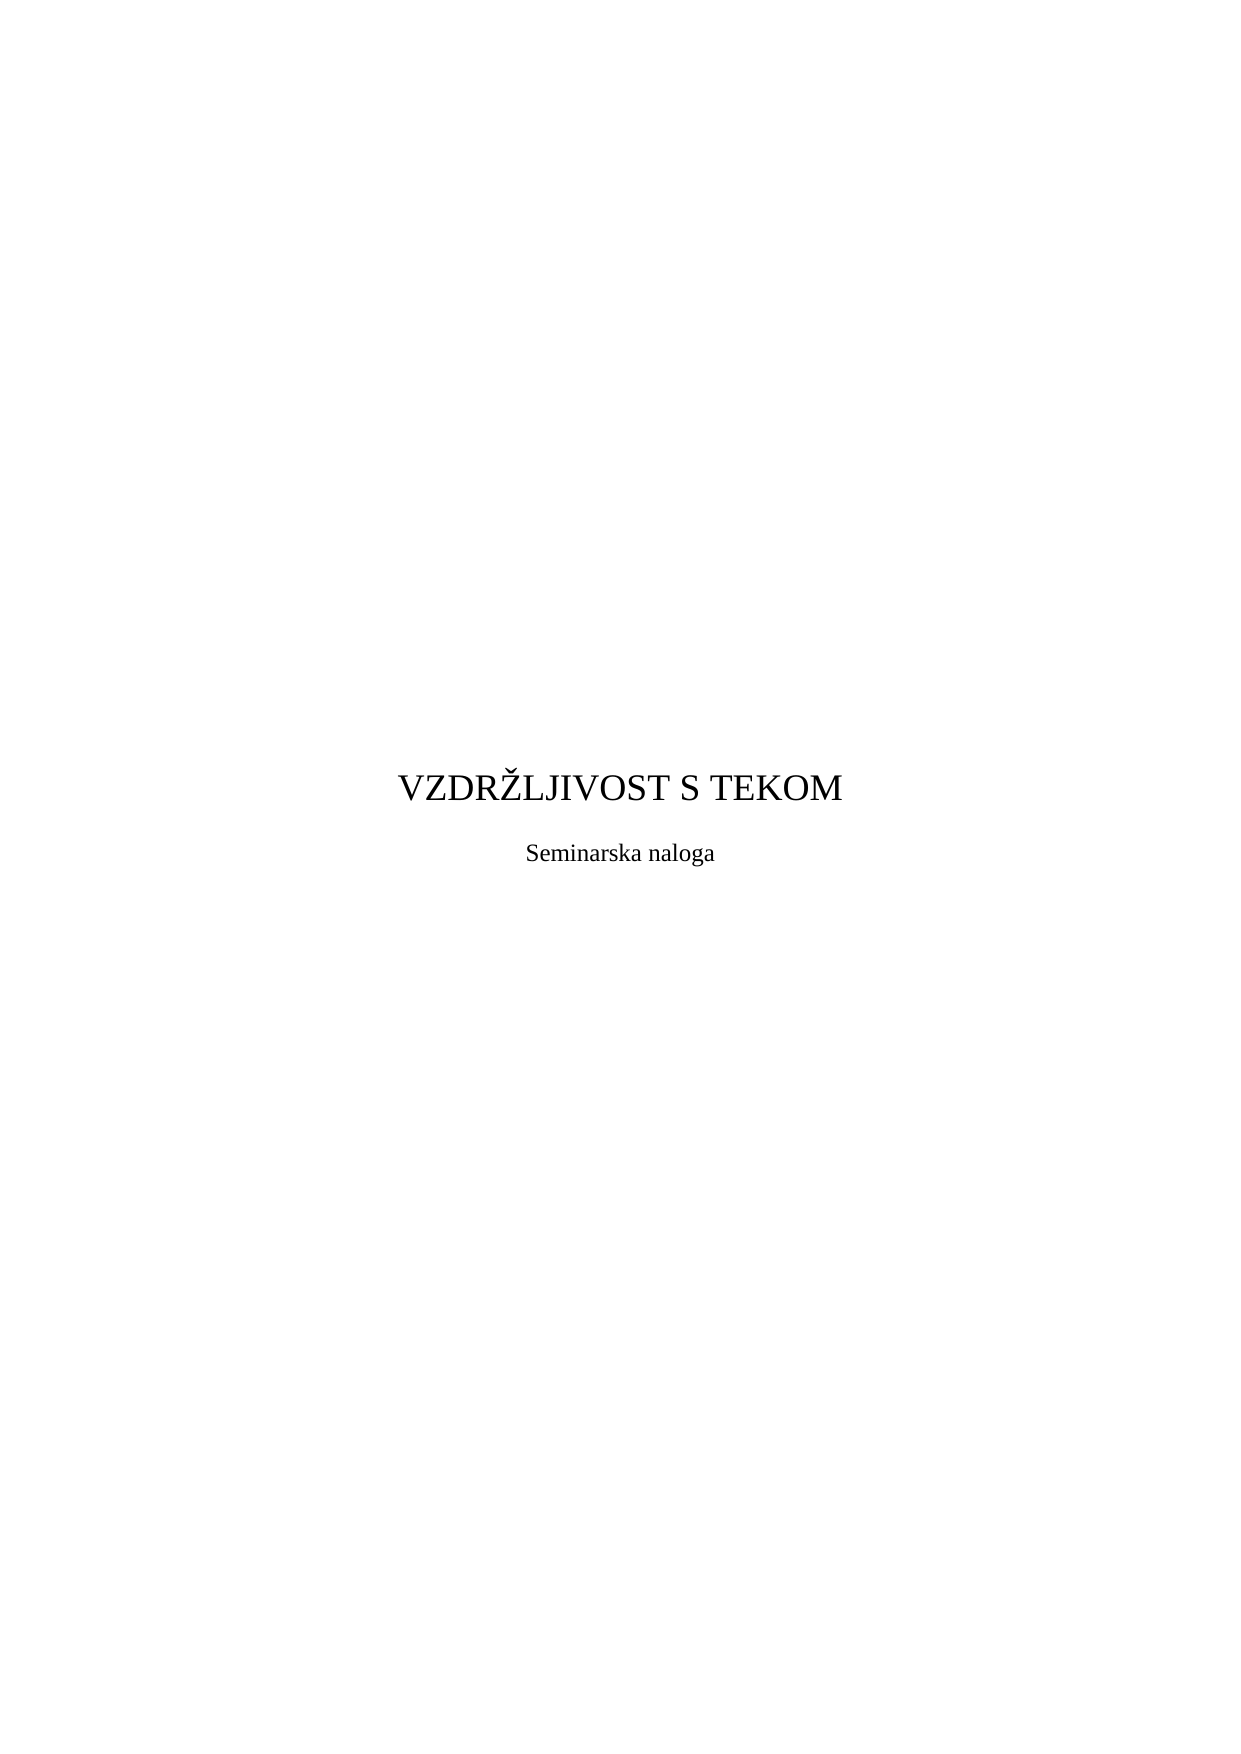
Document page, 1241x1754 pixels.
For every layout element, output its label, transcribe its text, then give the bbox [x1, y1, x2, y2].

text VZDRŽLJIVOST S TEKOM [148, 766, 1093, 809]
text Seminarska naloga [148, 838, 1093, 866]
